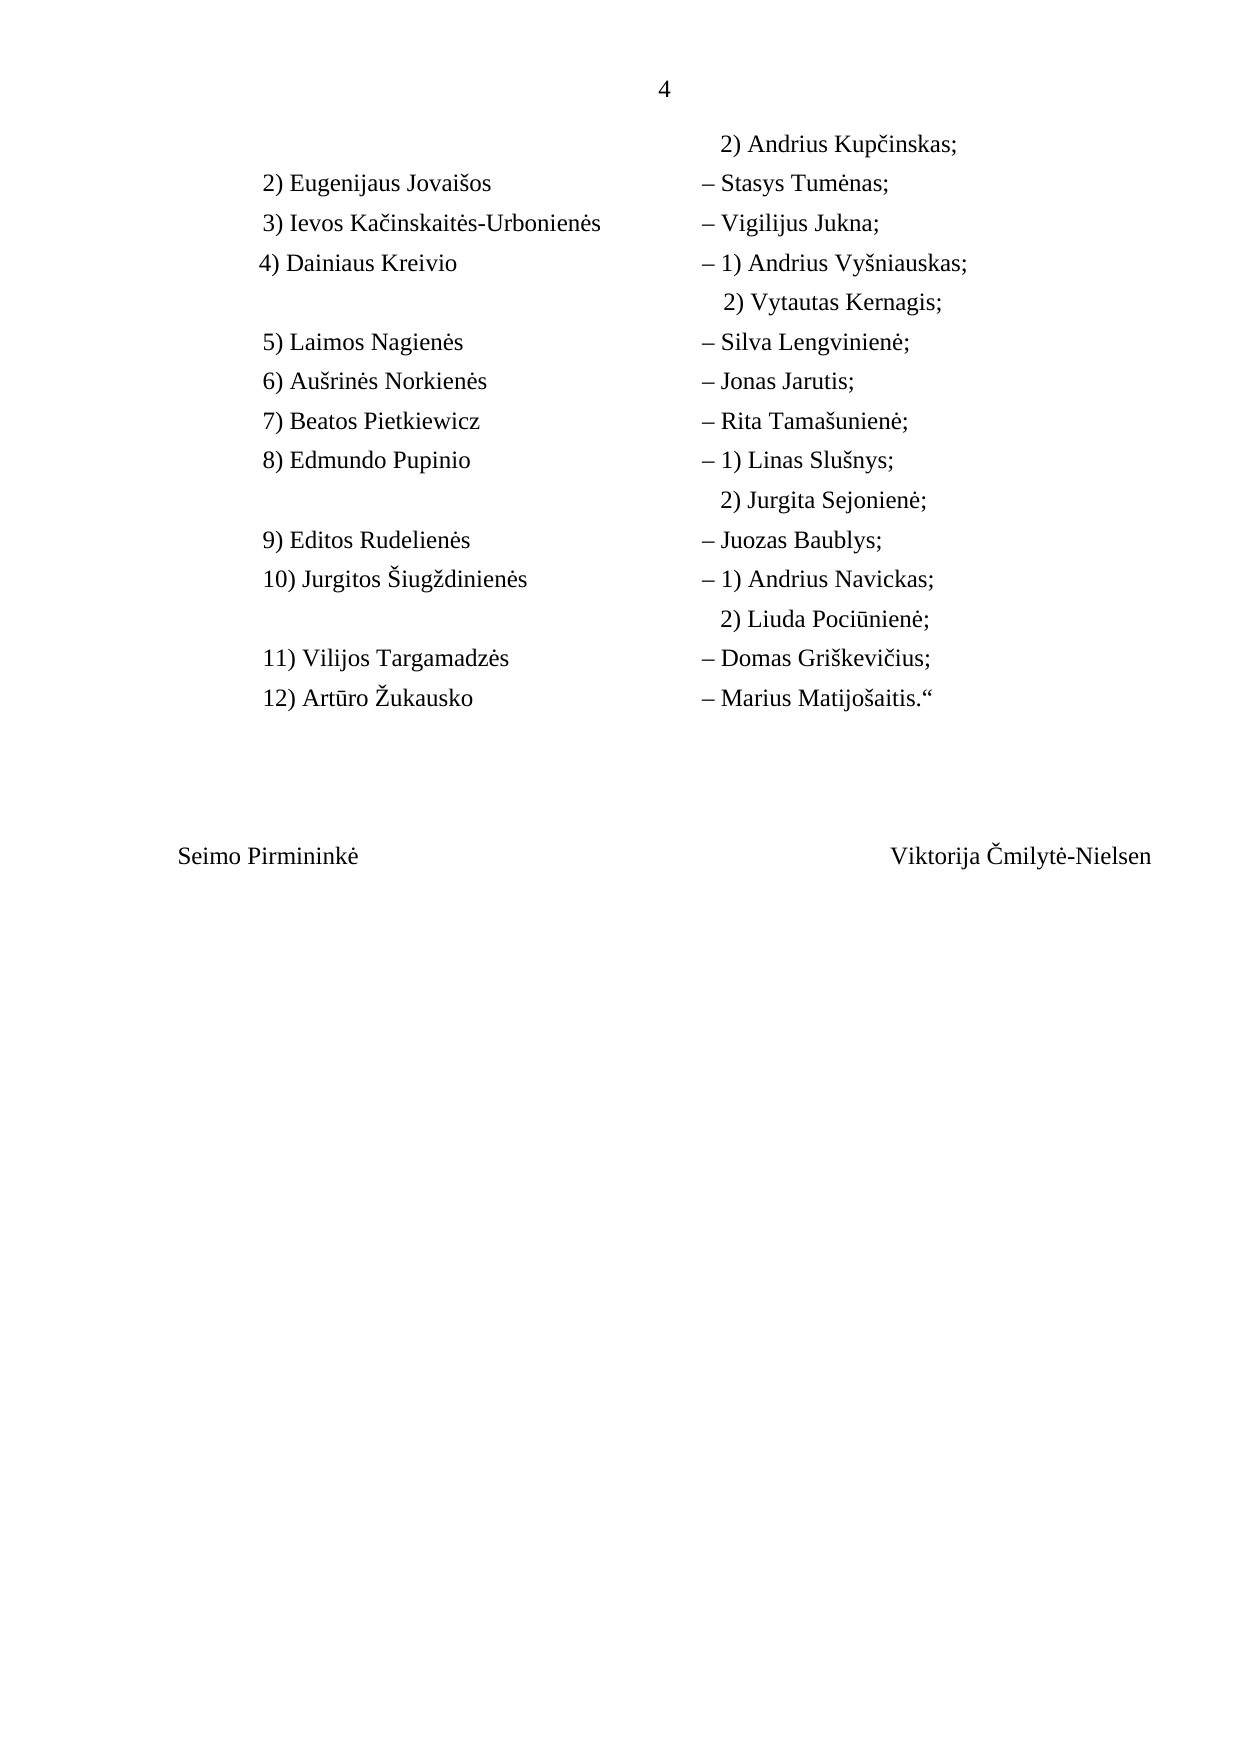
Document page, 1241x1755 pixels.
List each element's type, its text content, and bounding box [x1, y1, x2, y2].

table_cell – Stasys Tumėnas; [691, 158, 1151, 197]
table_cell – Vigilijus Jukna; [691, 197, 1151, 237]
table_cell 4) Dainiaus Kreivio [248, 237, 691, 316]
table_cell – Domas Griškevičius; [691, 633, 1151, 672]
table_cell 7) Beatos Pietkiewicz [248, 395, 691, 435]
table_cell – Juozas Baublys; [691, 514, 1151, 553]
table_cell – Rita Tamašunienė; [691, 395, 1151, 435]
table_cell – 1) Andrius Vyšniauskas; 2) Vytautas Kernagis; [691, 237, 1151, 316]
table_cell 11) Vilijos Targamadzės [248, 633, 691, 672]
table_header [248, 118, 691, 158]
table_header 2) Andrius Kupčinskas; [691, 118, 1151, 158]
table_cell 12) Artūro Žukausko [248, 672, 691, 712]
table_cell 8) Edmundo Pupinio [248, 435, 691, 514]
text Seimo Pirmininkė Viktorija Čmilytė-Nielsen [177, 841, 1152, 870]
table_cell 5) Laimos Nagienės [248, 316, 691, 356]
table_cell – 1) Andrius Navickas; 2) Liuda Pociūnienė; [691, 554, 1151, 633]
table_cell – Jonas Jarutis; [691, 356, 1151, 395]
table_cell 10) Jurgitos Šiugždinienės [248, 554, 691, 633]
table_cell 3) Ievos Kačinskaitės-Urbonienės [248, 197, 691, 237]
table_cell 9) Editos Rudelienės [248, 514, 691, 553]
table_cell 2) Eugenijaus Jovaišos [248, 158, 691, 197]
table_cell – 1) Linas Slušnys; 2) Jurgita Sejonienė; [691, 435, 1151, 514]
table_cell – Silva Lengvinienė; [691, 316, 1151, 356]
table_cell – Marius Matijošaitis.“ [691, 672, 1151, 712]
table_cell 6) Aušrinės Norkienės [248, 356, 691, 395]
